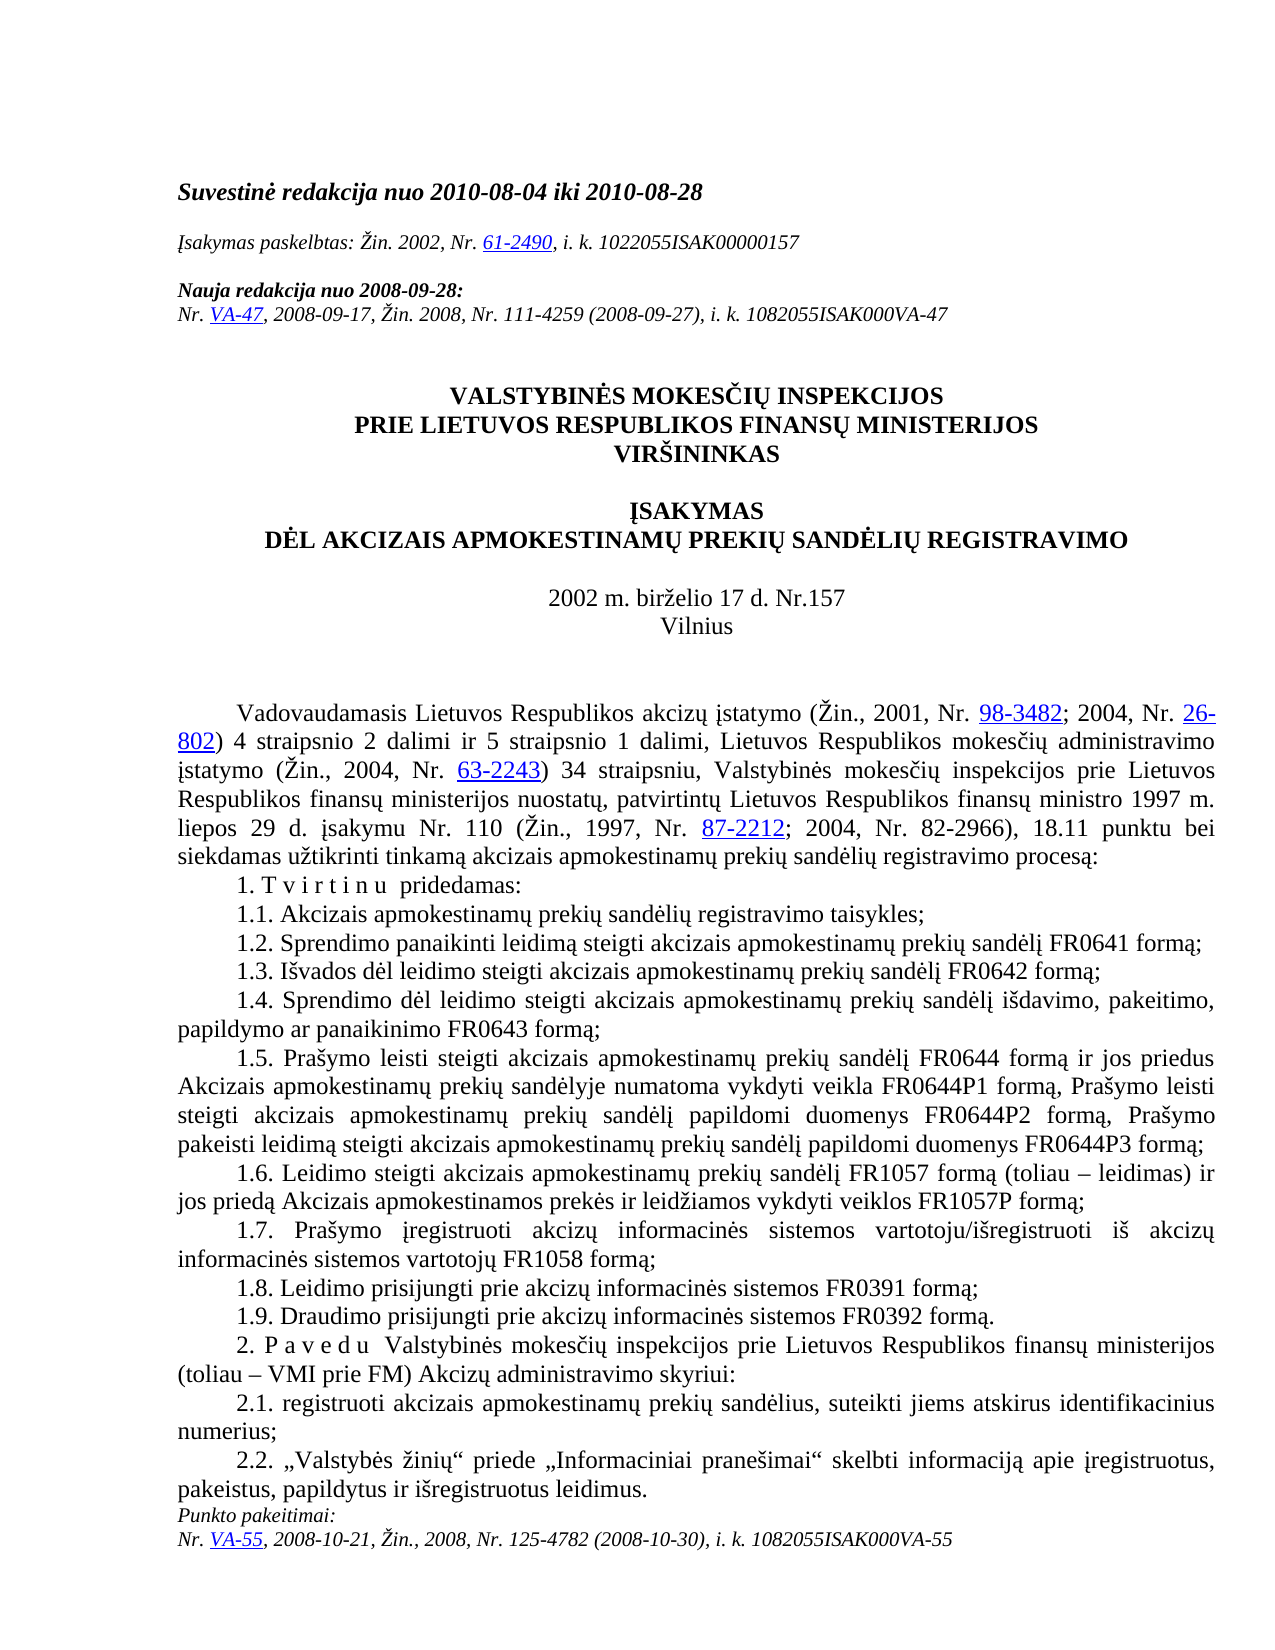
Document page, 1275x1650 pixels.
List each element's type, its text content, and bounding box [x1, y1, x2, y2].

text Nr. VA-55, 2008-10-21, Žin., 2008, Nr. 125-4782 (2008-10-30), i. k. 1082055ISAK000VA-55 [177, 1527, 1216, 1551]
text 2.2. „Valstybės žinių“ priede „Informaciniai pranešimai“ skelbti informaciją apie įregistruotus, pakeistus, papildytus ir išregistruotus leidimus. [177, 1445, 1216, 1503]
text 1.2. Sprendimo panaikinti leidimą steigti akcizais apmokestinamų prekių sandėlį FR0641 formą; [177, 928, 1216, 956]
text 1.8. Leidimo prisijungti prie akcizų informacinės sistemos FR0391 formą; [177, 1273, 1216, 1301]
text 2. Pavedu Valstybinės mokesčių inspekcijos prie Lietuvos Respublikos finansų ministerijos (toliau – VMI prie FM) Akcizų administravimo skyriui: [177, 1330, 1216, 1388]
text 1.7. Prašymo įregistruoti akcizų informacinės sistemos vartotoju/išregistruoti iš akcizų informacinės sistemos vartotojų FR1058 formą; [177, 1215, 1216, 1273]
text VALSTYBINĖS MOKESČIŲ INSPEKCIJOS [177, 381, 1216, 410]
text Nr. VA-47, 2008-09-17, Žin. 2008, Nr. 111-4259 (2008-09-27), i. k. 1082055ISAK000VA-47 [177, 302, 1216, 326]
text 1. Tvirtinu pridedamas: [177, 870, 1216, 899]
text 1.5. Prašymo leisti steigti akcizais apmokestinamų prekių sandėlį FR0644 formą ir jos priedus Akcizais apmokestinamų prekių sandėlyje numatoma vykdyti veikla FR0644P1 formą, Prašymo leisti steigti akcizais apmokestinamų prekių sandėlį papildomi duomenys FR0644P2 formą, Prašymo pakeisti leidimą steigti akcizais apmokestinamų prekių sandėlį papildomi duomenys FR0644P3 formą; [177, 1043, 1216, 1158]
text 2.1. registruoti akcizais apmokestinamų prekių sandėlius, suteikti jiems atskirus identifikacinius numerius; [177, 1388, 1216, 1445]
text 2002 m. birželio 17 d. Nr.157 [177, 583, 1216, 611]
text VIRŠININKAS [177, 439, 1216, 468]
text 1.4. Sprendimo dėl leidimo steigti akcizais apmokestinamų prekių sandėlį išdavimo, pakeitimo, papildymo ar panaikinimo FR0643 formą; [177, 985, 1216, 1043]
text 1.6. Leidimo steigti akcizais apmokestinamų prekių sandėlį FR1057 formą (toliau – leidimas) ir jos priedą Akcizais apmokestinamos prekės ir leidžiamos vykdyti veiklos FR1057P formą; [177, 1158, 1216, 1215]
text Įsakymas paskelbtas: Žin. 2002, Nr. 61-2490, i. k. 1022055ISAK00000157 [177, 230, 1216, 254]
text Vadovaudamasis Lietuvos Respublikos akcizų įstatymo (Žin., 2001, Nr. 98-3482; 2004, Nr. 26-802) 4 straipsnio 2 dalimi ir 5 straipsnio 1 dalimi, Lietuvos Respublikos mokesčių administravimo įstatymo (Žin., 2004, Nr. 63-2243) 34 straipsniu, Valstybinės mokesčių inspekcijos prie Lietuvos Respublikos finansų ministerijos nuostatų, patvirtintų Lietuvos Respublikos finansų ministro 1997 m. liepos 29 d. įsakymu Nr. 110 (Žin., 1997, Nr. 87-2212; 2004, Nr. 82-2966), 18.11 punktu bei siekdamas užtikrinti tinkamą akcizais apmokestinamų prekių sandėlių registravimo procesą: [177, 698, 1216, 870]
text DĖL AKCIZAIS APMOKESTINAMŲ PREKIŲ SANDĖLIŲ REGISTRAVIMO [177, 525, 1216, 554]
text Punkto pakeitimai: [177, 1503, 1216, 1527]
text Suvestinė redakcija nuo 2010-08-04 iki 2010-08-28 [177, 177, 1216, 206]
text PRIE LIETUVOS RESPUBLIKOS FINANSŲ MINISTERIJOS [177, 410, 1216, 439]
text ĮSAKYMAS [177, 496, 1216, 525]
text Nauja redakcija nuo 2008-09-28: [177, 278, 1216, 302]
text Vilnius [177, 611, 1216, 640]
text 1.3. Išvados dėl leidimo steigti akcizais apmokestinamų prekių sandėlį FR0642 formą; [177, 956, 1216, 985]
text 1.1. Akcizais apmokestinamų prekių sandėlių registravimo taisykles; [177, 899, 1216, 928]
text 1.9. Draudimo prisijungti prie akcizų informacinės sistemos FR0392 formą. [177, 1301, 1216, 1330]
